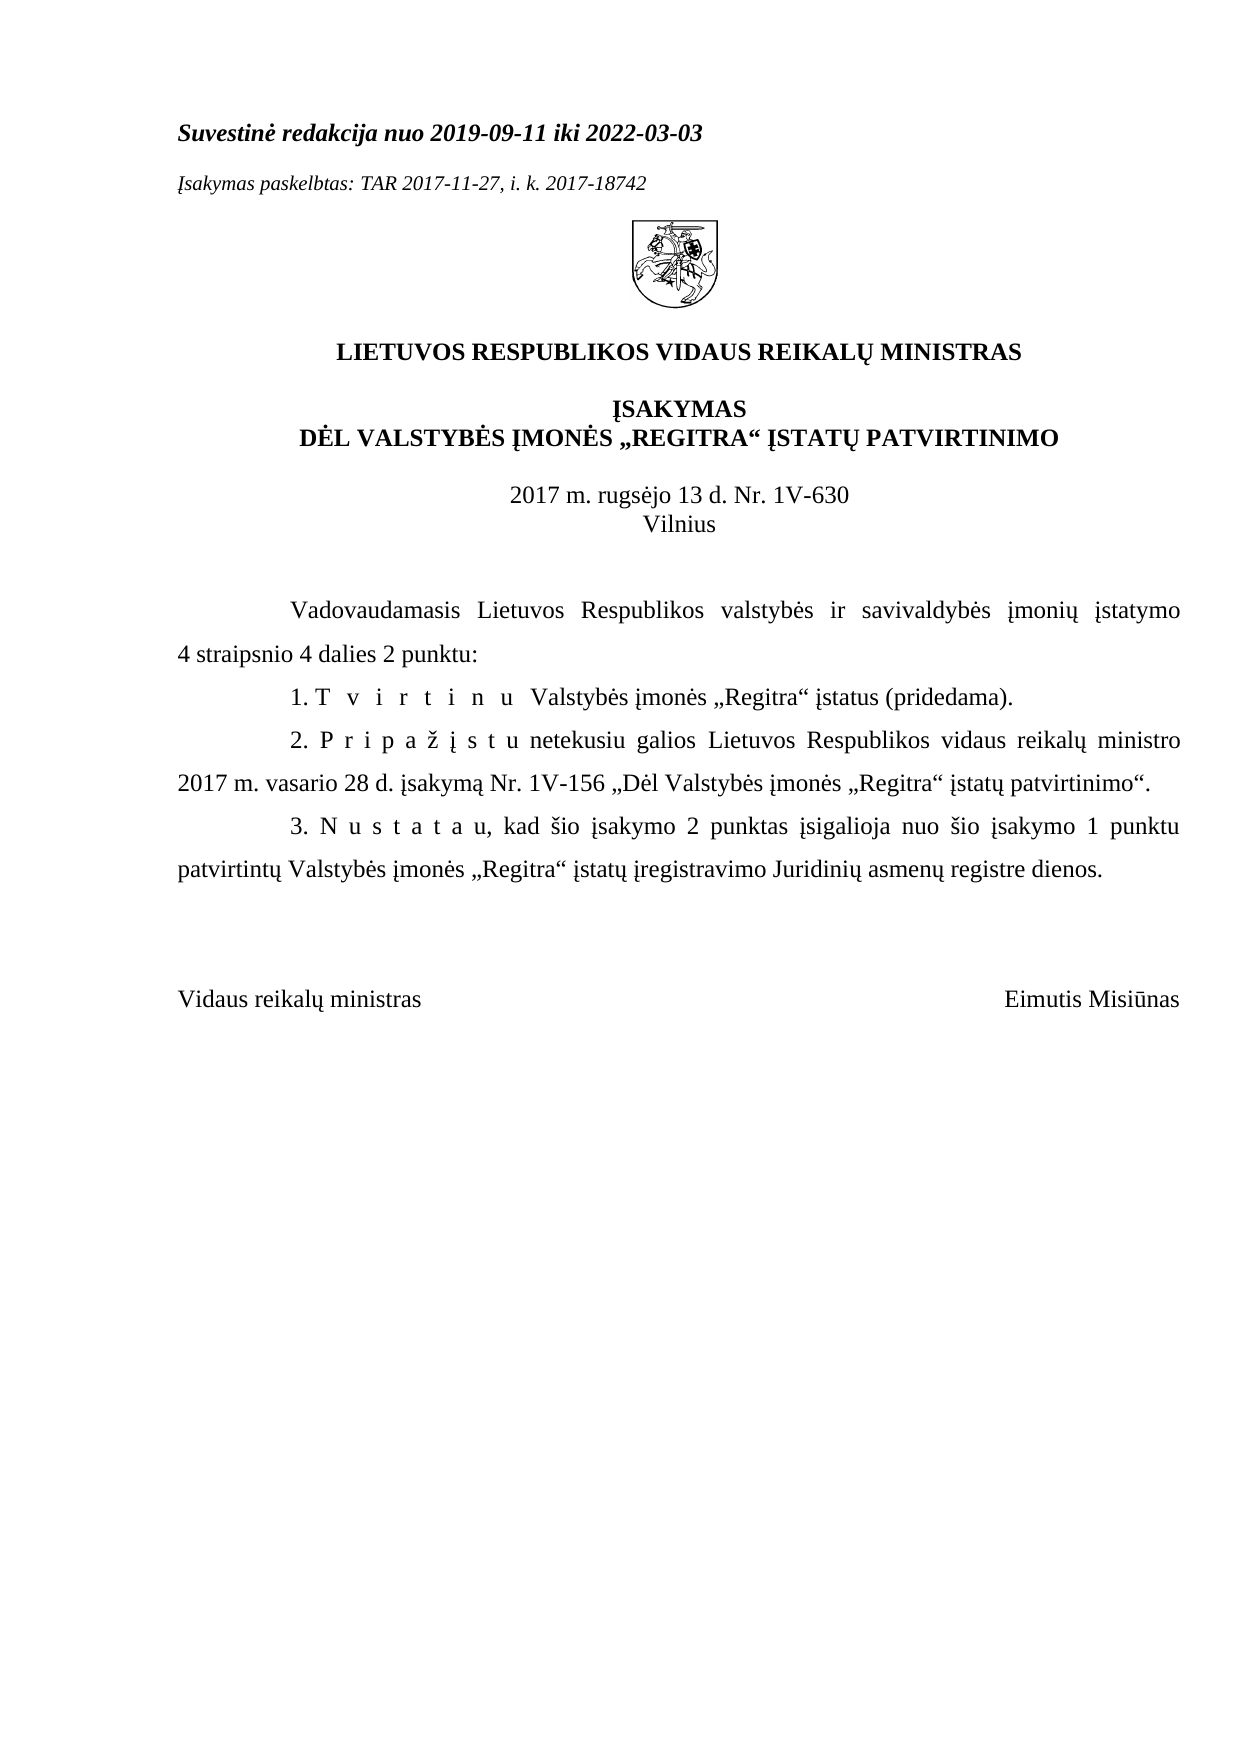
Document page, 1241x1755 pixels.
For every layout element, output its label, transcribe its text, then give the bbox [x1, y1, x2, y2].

text 1. T v i r t i n u Valstybės įmonės „Regitra“ įstatus (pridedama). [177, 682, 1181, 711]
text ĮSAKYMAS [177, 394, 1181, 423]
text 2017 m. rugsėjo 13 d. Nr. 1V-630 [177, 481, 1181, 509]
text Suvestinė redakcija nuo 2019-09-11 iki 2022-03-03 [177, 118, 1181, 147]
text DĖL VALSTYBĖS ĮMONĖS „REGITRA“ ĮSTATŲ PATVIRTINIMO [177, 423, 1181, 452]
text 3. N u s t a t a u, kad šio įsakymo 2 punktas įsigalioja nuo šio įsakymo 1 punktu patvirtintų Valstybės įmonės „Regitra“ įstatų įregistravimo Juridinių asmenų registre dienos. [177, 811, 1181, 883]
text LIETUVOS RESPUBLIKOS VIDAUS REIKALŲ MINISTRAS [177, 337, 1181, 366]
text 2. P r i p a ž į s t u netekusiu galios Lietuvos Respublikos vidaus reikalų ministro 2017 m. vasario 28 d. įsakymą Nr. 1V-156 „Dėl Valstybės įmonės „Regitra“ įstatų patvirtinimo“. [177, 725, 1181, 797]
text Vilnius [177, 509, 1181, 538]
text Vadovaudamasis Lietuvos Respublikos valstybės ir savivaldybės įmonių įstatymo 4 straipsnio 4 dalies 2 punktu: [177, 596, 1181, 667]
text Vidaus reikalų ministras Eimutis Misiūnas [177, 984, 1181, 1012]
text Įsakymas paskelbtas: TAR 2017-11-27, i. k. 2017-18742 [177, 171, 1181, 195]
